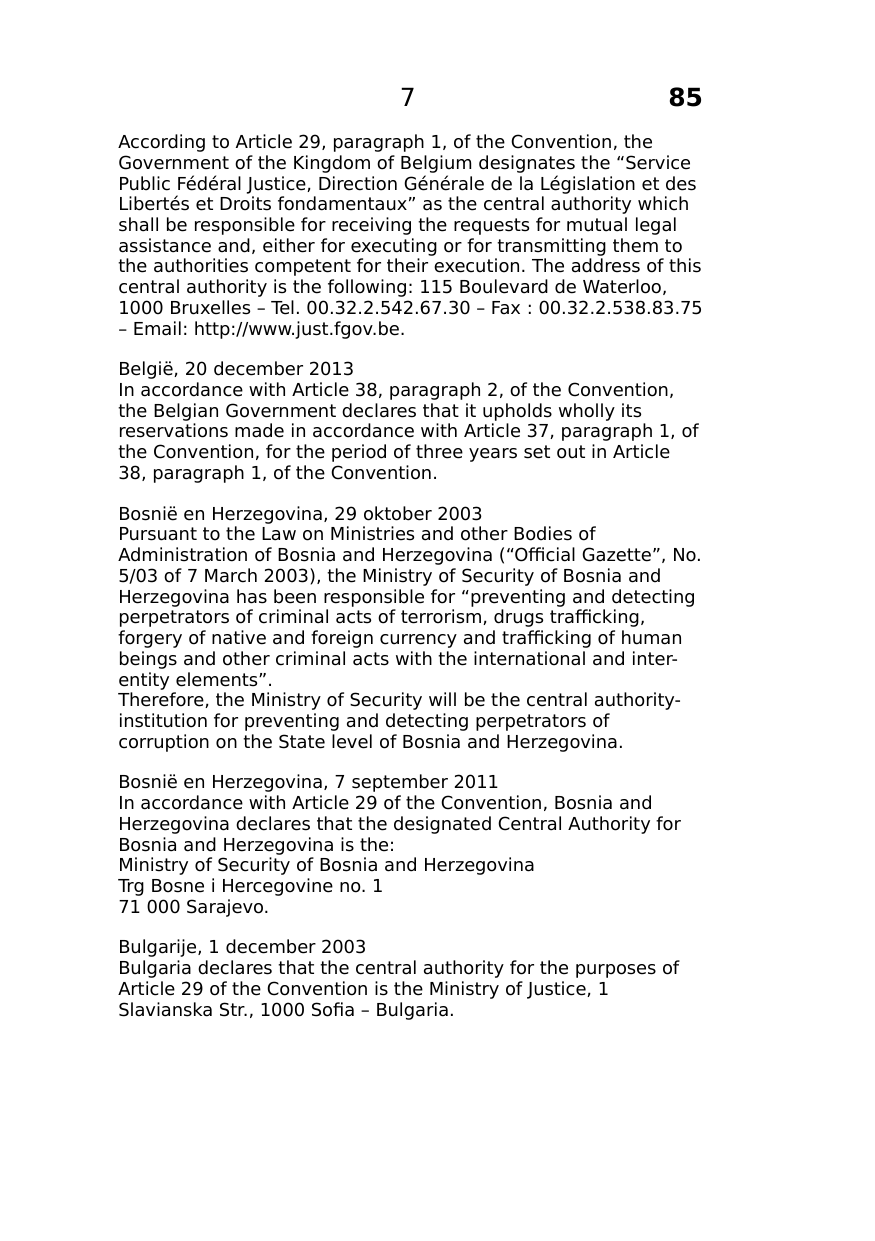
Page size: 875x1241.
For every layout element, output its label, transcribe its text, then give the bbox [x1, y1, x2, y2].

text According to Article 29, paragraph 1, of the Convention, the Government of the Kingdom of Belgium designates the “Service Public Fédéral Justice, Direction Générale de la Législation et des Libertés et Droits fondamentaux” as the central authority which shall be responsible for receiving the requests for mutual legal assistance and, either for executing or for transmitting them to the authorities competent for their execution. The address of this central authority is the following: 115 Boulevard de Waterloo, 1000 Bruxelles – Tel. 00.32.2.542.67.30 – Fax : 00.32.2.538.83.75 – Email: http://www.just.fgov.be. [118, 132, 703, 339]
text Therefore, the Ministry of Security will be the central authority-institution for preventing and detecting perpetrators of corruption on the State level of Bosnia and Herzegovina. [118, 690, 703, 752]
text 71 000 Sarajevo. [118, 897, 703, 917]
text Bosnië en Herzegovina, 29 oktober 2003 [118, 503, 703, 524]
text België, 20 december 2013 [118, 359, 703, 380]
text Bulgaria declares that the central authority for the purposes of Article 29 of the Convention is the Ministry of Justice, 1 Slavianska Str., 1000 Sofia – Bulgaria. [118, 958, 703, 1020]
text Bulgarije, 1 december 2003 [118, 937, 703, 958]
text Pursuant to the Law on Ministries and other Bodies of Administration of Bosnia and Herzegovina (“Official Gazette”, No. 5/03 of 7 March 2003), the Ministry of Security of Bosnia and Herzegovina has been responsible for “preventing and detecting perpetrators of criminal acts of terrorism, drugs trafficking, forgery of native and foreign currency and trafficking of human beings and other criminal acts with the international and inter-entity elements”. [118, 524, 703, 690]
text Ministry of Security of Bosnia and Herzegovina [118, 855, 703, 876]
text Bosnië en Herzegovina, 7 september 2011 [118, 772, 703, 793]
text In accordance with Article 38, paragraph 2, of the Convention, the Belgian Government declares that it upholds wholly its reservations made in accordance with Article 37, paragraph 1, of the Convention, for the period of three years set out in Article 38, paragraph 1, of the Convention. [118, 380, 703, 483]
text Trg Bosne i Hercegovine no. 1 [118, 876, 703, 897]
text In accordance with Article 29 of the Convention, Bosnia and Herzegovina declares that the designated Central Authority for Bosnia and Herzegovina is the: [118, 793, 703, 855]
